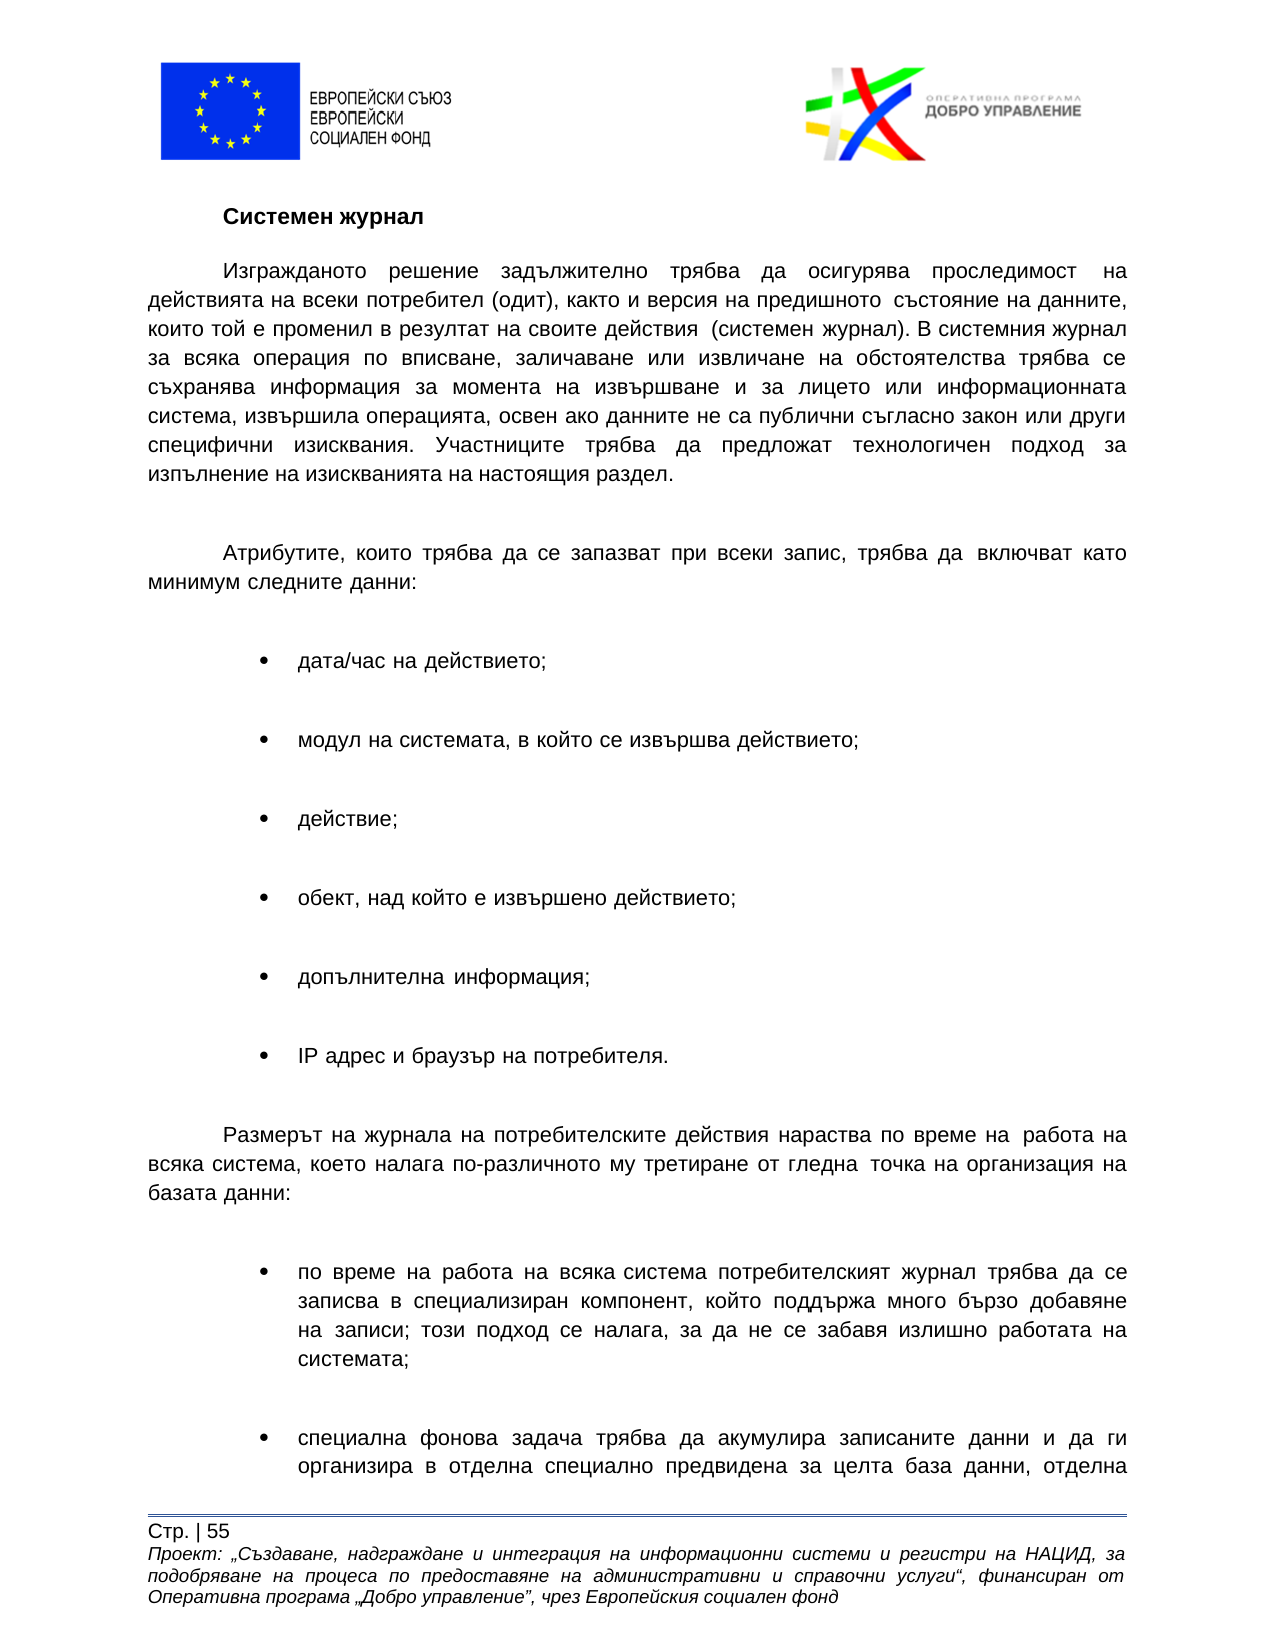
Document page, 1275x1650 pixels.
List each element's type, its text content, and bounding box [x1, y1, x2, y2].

list специална фонова задача трябва да акумулира записаните данни и да ги организира в отделна специално предвидена за целта база данни, отделна [260, 1424, 1127, 1478]
list обект, над който е извършено действието; [260, 885, 1127, 910]
list дата/час на действието; [260, 648, 1127, 673]
list модул на системата, в който се извършва действието; [260, 727, 1127, 752]
list допълнителна информация; [260, 964, 1127, 989]
text Изгражданото решение задължително трябва да осигурява проследимост на действията на всеки потребител (одит), както и версия на предишното състояние на данните, които той е променил в резултат на своите действия (системен журнал). В системния журнал за всяка операция по вписване, заличаване или извличане на обстоятелства трябва се съхранява информация за момента на извършване и за лицето или информационната система, извършила операцията, освен ако данните не са публични съгласно закон или други специфични изисквания. Участниците трябва да предложат технологичен подход за изпълнение на изискванията на настоящия раздел. [148, 258, 1127, 486]
text Атрибутите, които трябва да се запазват при всеки запис, трябва да включват като минимум следните данни: [148, 540, 1127, 594]
list действие; [260, 806, 1127, 831]
list IP адрес и браузър на потребителя. [260, 1043, 1127, 1068]
text Размерът на журнала на потребителските действия нараства по време на работа на всяка система, което налага по-различното му третиране от гледна точка на организация на базата данни: [148, 1122, 1127, 1205]
list по време на работа на всяка система потребителският журнал трябва да се записва в специализиран компонент, който поддържа много бързо добавяне на записи; този подход се налага, за да не се забавя излишно работата на системата; [260, 1258, 1127, 1371]
subtitle Системен журнал [148, 203, 1127, 229]
